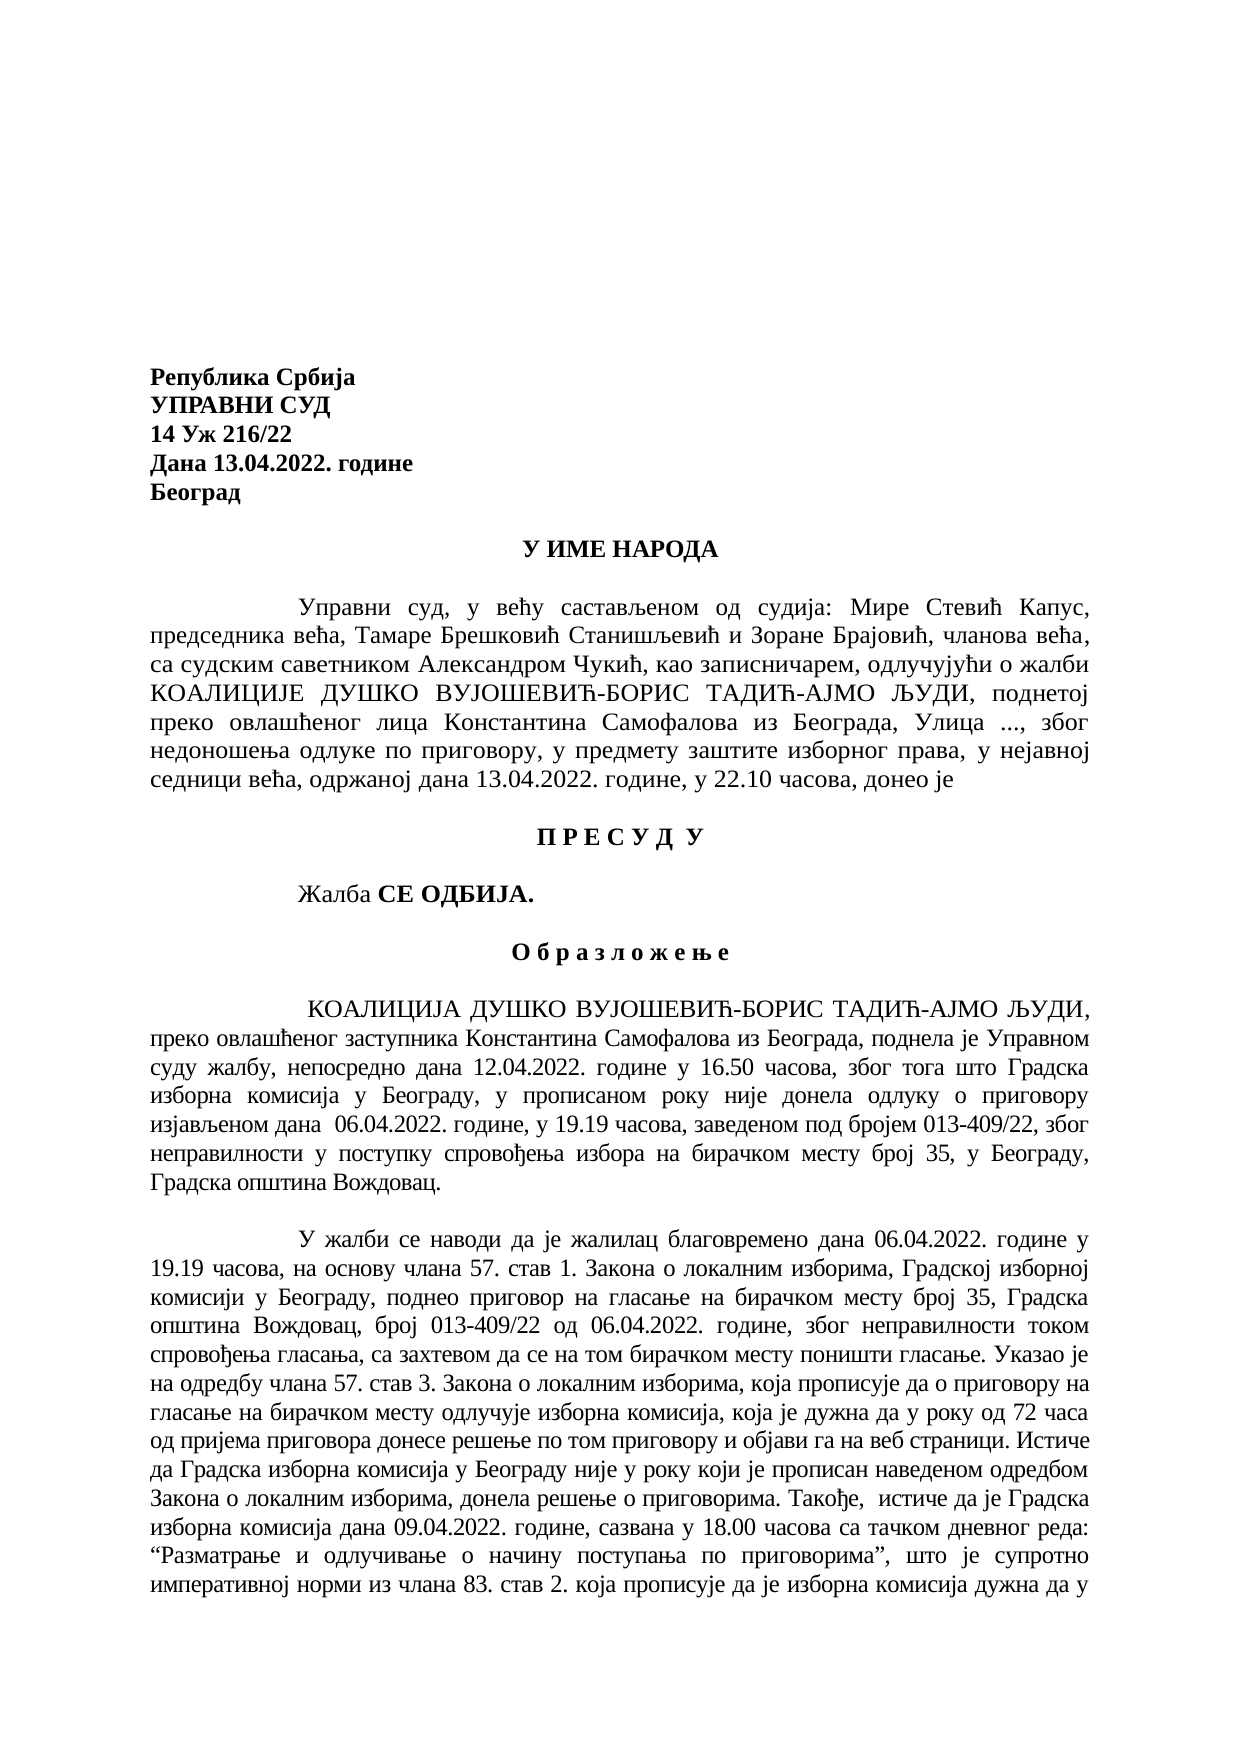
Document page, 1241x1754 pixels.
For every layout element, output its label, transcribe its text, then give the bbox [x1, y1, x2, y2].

text Београд [150, 477, 1090, 506]
text Република Србија [150, 148, 1090, 391]
text Управни суд, у већу састављеном од судија: Мире Стевић Капус, председника већа, Тамаре Брешковић Станишљевић и Зоране Брајовић, чланова већа, са судским саветником Александром Чукић, као записничарем, одлучујући о жалби КОАЛИЦИЈЕ ДУШКО ВУЈОШЕВИЋ-БОРИС ТАДИЋ-АЈМО ЉУДИ, поднетој преко овлашћеног лица Константина Самофалова из Београда, Улица ..., због недоношења одлуке по приговору, у предмету заштите изборног права, у нејавној седници већа, одржаној дана 13.04.2022. године, у 22.10 часова, донео је [150, 592, 1090, 793]
text Дана 13.04.2022. године [150, 448, 1090, 477]
text У жалби се наводи да је жалилац благовремено дана 06.04.2022. године у 19.19 часова, на основу члана 57. став 1. Закона о локалним изборима, Градској изборној комисији у Београду, поднео приговор на гласање на бирачком месту број 35, Градска општина Вождовац, број 013-409/22 од 06.04.2022. године, због неправилности током спровођења гласања, са захтевом да се на том бирачком месту поништи гласање. Указао је на одредбу члана 57. став 3. Закона о локалним изборима, која прописује да о приговору на гласање на бирачком месту одлучује изборна комисија, која је дужна да у року од 72 часа од пријема приговора донесе решење по том приговору и објави га на веб страници. Истиче да Градска изборна комисија у Београду није у року који је прописан наведеном одредбом Закона о локалним изборима, донела решење о приговорима. Такође, истиче да је Градска изборна комисија дана 09.04.2022. године, сазвана у 18.00 часова са тачком дневног реда: “Разматрање и одлучивање о начину поступања по приговорима”, што је супротно императивној норми из члана 83. став 2. која прописује да је изборна комисија дужна да у [150, 1224, 1090, 1598]
text О б р а з л о ж е њ е [150, 937, 1090, 966]
text П Р Е С У Д У [150, 822, 1090, 851]
text У ИМЕ НАРОДА [150, 534, 1090, 563]
text Жалба СЕ ОДБИЈА. [150, 879, 1090, 908]
text 14 Уж 216/22 [150, 419, 1090, 448]
text УПРАВНИ СУД [150, 391, 1090, 419]
text КОАЛИЦИЈА ДУШКО ВУЈОШЕВИЋ-БОРИС ТАДИЋ-АЈМО ЉУДИ, преко овлашћеног заступника Константина Самофалова из Београда, поднела је Управном суду жалбу, непосредно дана 12.04.2022. године у 16.50 часова, због тога што Градска изборна комисија у Београду, у прописаном року није донела одлуку о приговору изјављеном дана 06.04.2022. године, у 19.19 часова, заведеном под бројем 013-409/22, због неправилности у поступку спровођења избора на бирачком месту број 35, у Београду, Градска општина Вождовац. [150, 994, 1090, 1196]
